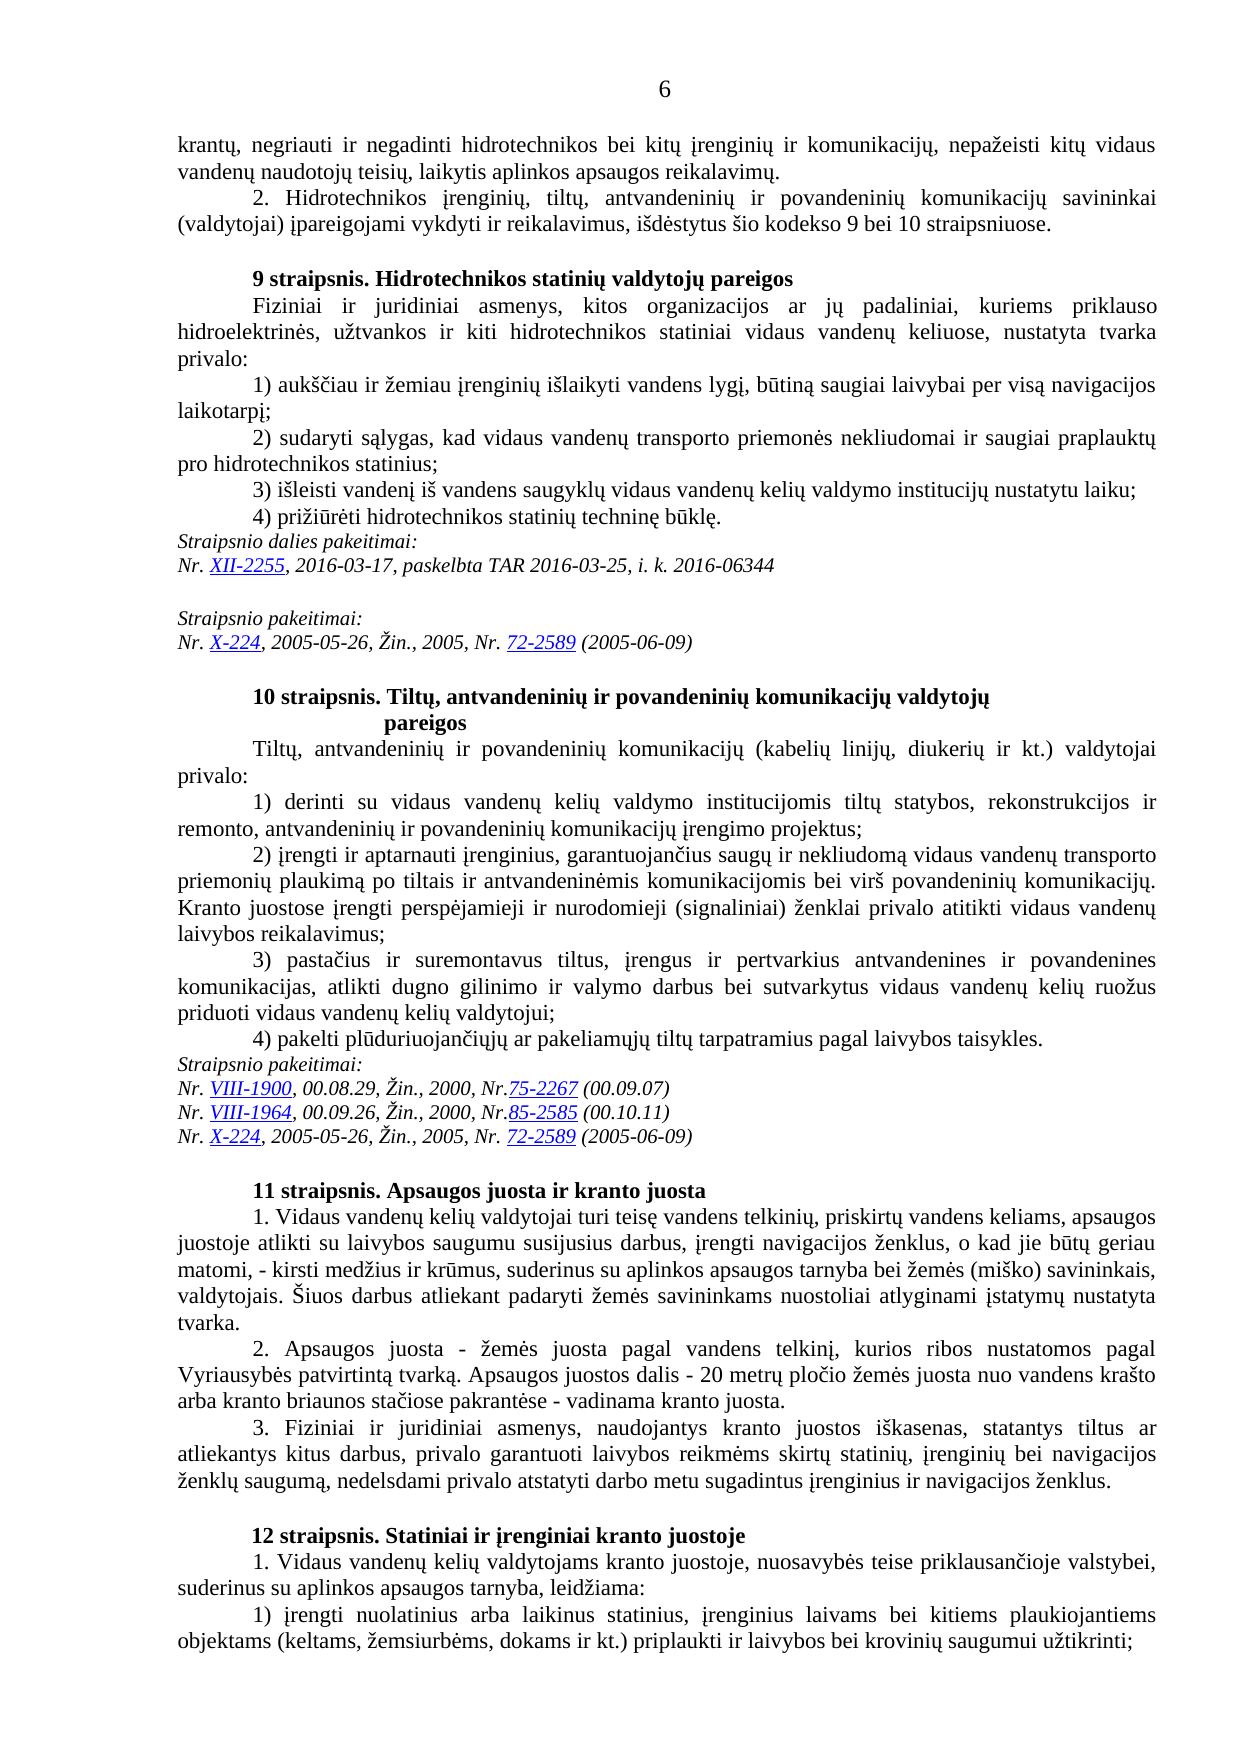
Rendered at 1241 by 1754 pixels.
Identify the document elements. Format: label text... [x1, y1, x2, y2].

text pareigos [177, 709, 1158, 736]
text Straipsnio pakeitimai: [177, 606, 1158, 630]
text 2) sudaryti sąlygas, kad vidaus vandenų transporto priemonės nekliudomai ir saugiai praplauktų pro hidrotechnikos statinius; [177, 424, 1158, 476]
text 9 straipsnis. Hidrotechnikos statinių valdytojų pareigos [177, 266, 1158, 292]
text 1) derinti su vidaus vandenų kelių valdymo institucijomis tiltų statybos, rekonstrukcijos ir remonto, antvandeninių ir povandeninių komunikacijų įrengimo projektus; [177, 788, 1158, 841]
text Nr. XII-2255, 2016-03-17, paskelbta TAR 2016-03-25, i. k. 2016-06344 [177, 553, 1152, 577]
text Nr. VIII-1900, 00.08.29, Žin., 2000, Nr.75-2267 (00.09.07) [177, 1076, 1158, 1100]
text 1. Vidaus vandenų kelių valdytojams kranto juostoje, nuosavybės teise priklausančioje valstybei, suderinus su aplinkos apsaugos tarnyba, leidžiama: [177, 1548, 1158, 1601]
text 4) pakelti plūduriuojančiųjų ar pakeliamųjų tiltų tarpatramius pagal laivybos taisykles. [177, 1025, 1158, 1052]
text Nr. X-224, 2005-05-26, Žin., 2005, Nr. 72-2589 (2005-06-09) [177, 1124, 1158, 1148]
text 2) įrengti ir aptarnauti įrenginius, garantuojančius saugų ir nekliudomą vidaus vandenų transporto priemonių plaukimą po tiltais ir antvandeninėmis komunikacijomis bei virš povandeninių komunikacijų. Kranto juostose įrengti perspėjamieji ir nurodomieji (signaliniai) ženklai privalo atitikti vidaus vandenų laivybos reikalavimus; [177, 841, 1158, 946]
text Tiltų, antvandeninių ir povandeninių komunikacijų (kabelių linijų, diukerių ir kt.) valdytojai privalo: [177, 736, 1158, 788]
text Straipsnio dalies pakeitimai: [177, 529, 1152, 553]
text 12 straipsnis. Statiniai ir įrenginiai kranto juostoje [177, 1522, 1158, 1548]
text 2. Hidrotechnikos įrenginių, tiltų, antvandeninių ir povandeninių komunikacijų savininkai (valdytojai) įpareigojami vykdyti ir reikalavimus, išdėstytus šio kodekso 9 bei 10 straipsniuose. [177, 184, 1158, 237]
text Straipsnio pakeitimai: [177, 1052, 1158, 1076]
text 1) įrengti nuolatinius arba laikinus statinius, įrenginius laivams bei kitiems plaukiojantiems objektams (keltams, žemsiurbėms, dokams ir kt.) priplaukti ir laivybos bei krovinių saugumui užtikrinti; [177, 1601, 1158, 1653]
text krantų, negriauti ir negadinti hidrotechnikos bei kitų įrenginių ir komunikacijų, nepažeisti kitų vidaus vandenų naudotojų teisių, laikytis aplinkos apsaugos reikalavimų. [177, 131, 1158, 184]
text 3) pastačius ir suremontavus tiltus, įrengus ir pertvarkius antvandenines ir povandenines komunikacijas, atlikti dugno gilinimo ir valymo darbus bei sutvarkytus vidaus vandenų kelių ruožus priduoti vidaus vandenų kelių valdytojui; [177, 946, 1158, 1025]
text 1. Vidaus vandenų kelių valdytojai turi teisę vandens telkinių, priskirtų vandens keliams, apsaugos juostoje atlikti su laivybos saugumu susijusius darbus, įrengti navigacijos ženklus, o kad jie būtų geriau matomi, - kirsti medžius ir krūmus, suderinus su aplinkos apsaugos tarnyba bei žemės (miško) savininkais, valdytojais. Šiuos darbus atliekant padaryti žemės savininkams nuostoliai atlyginami įstatymų nustatyta tvarka. [177, 1203, 1158, 1335]
text Nr. VIII-1964, 00.09.26, Žin., 2000, Nr.85-2585 (00.10.11) [177, 1100, 1158, 1124]
text 4) prižiūrėti hidrotechnikos statinių techninę būklę. [177, 503, 1158, 529]
text 1) aukščiau ir žemiau įrenginių išlaikyti vandens lygį, būtiną saugiai laivybai per visą navigacijos laikotarpį; [177, 371, 1158, 424]
text 3) išleisti vandenį iš vandens saugyklų vidaus vandenų kelių valdymo institucijų nustatytu laiku; [177, 476, 1158, 503]
text Nr. X-224, 2005-05-26, Žin., 2005, Nr. 72-2589 (2005-06-09) [177, 630, 1158, 654]
text 2. Apsaugos juosta - žemės juosta pagal vandens telkinį, kurios ribos nustatomos pagal Vyriausybės patvirtintą tvarką. Apsaugos juostos dalis - 20 metrų pločio žemės juosta nuo vandens krašto arba kranto briaunos stačiose pakrantėse - vadinama kranto juosta. [177, 1335, 1158, 1414]
text Fiziniai ir juridiniai asmenys, kitos organizacijos ar jų padaliniai, kuriems priklauso hidroelektrinės, užtvankos ir kiti hidrotechnikos statiniai vidaus vandenų keliuose, nustatyta tvarka privalo: [177, 292, 1158, 371]
text 10 straipsnis. Tiltų, antvandeninių ir povandeninių komunikacijų valdytojų [177, 683, 1158, 709]
text 11 straipsnis. Apsaugos juosta ir kranto juosta [177, 1177, 1158, 1203]
text 3. Fiziniai ir juridiniai asmenys, naudojantys kranto juostos iškasenas, statantys tiltus ar atliekantys kitus darbus, privalo garantuoti laivybos reikmėms skirtų statinių, įrenginių bei navigacijos ženklų saugumą, nedelsdami privalo atstatyti darbo metu sugadintus įrenginius ir navigacijos ženklus. [177, 1414, 1158, 1493]
